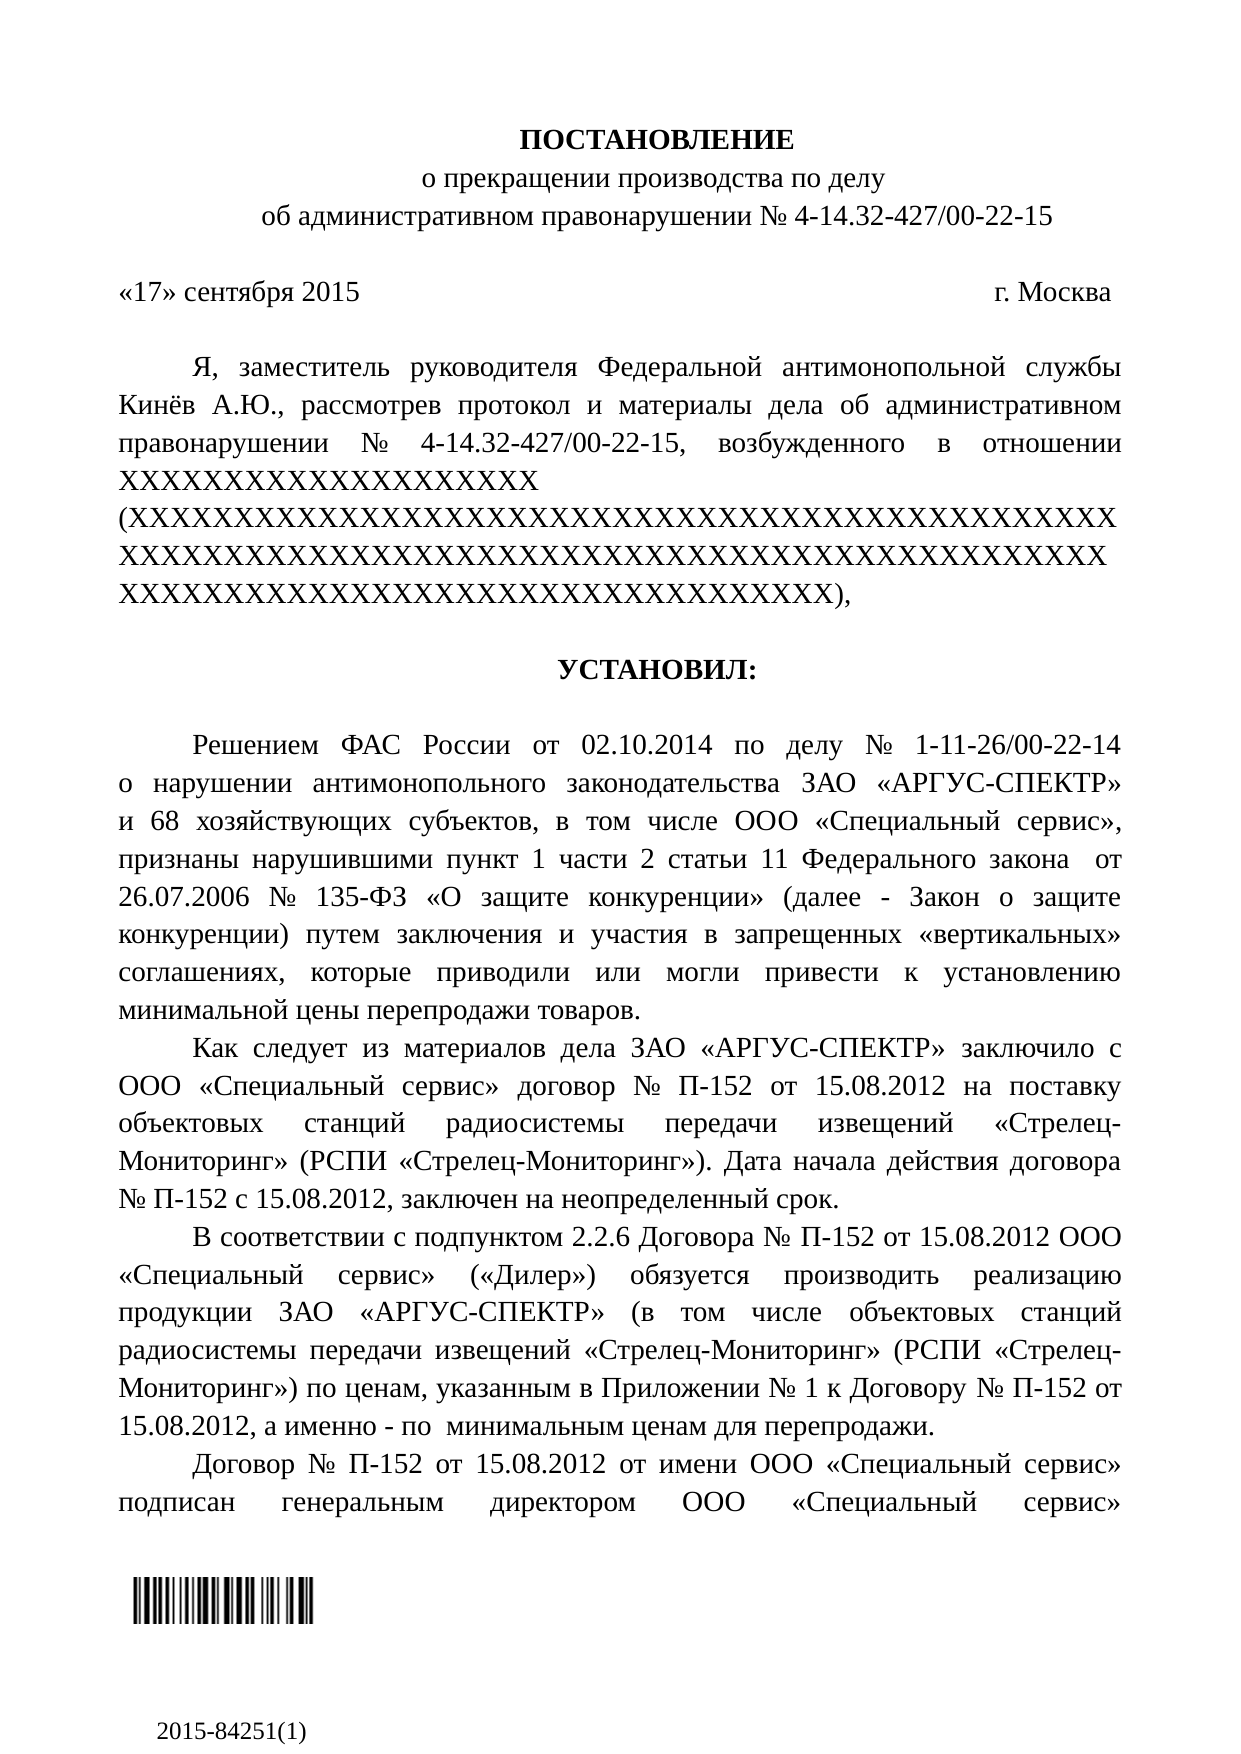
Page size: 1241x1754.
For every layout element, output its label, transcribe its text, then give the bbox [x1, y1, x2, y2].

text ПОСТАНОВЛЕНИЕ [118, 118, 1122, 156]
picture [118, 1577, 331, 1624]
text В соответствии с подпунктом 2.2.6 Договора № П-152 от 15.08.2012 ООО «Специальный сервис» («Дилер») обязуется производить реализацию продукции ЗАО «АРГУС-СПЕКТР» (в том числе объектовых станций радиосистемы передачи извещений «Стрелец-Мониторинг» (РСПИ «Стрелец-Мониторинг») по ценам, указанным в Приложении № 1 к Договору № П-152 от 15.08.2012, а именно - по минимальным ценам для перепродажи. [118, 1215, 1122, 1442]
text Я, заместитель руководителя Федеральной антимонопольной службы Кинёв А.Ю., рассмотрев протокол и материалы дела об административном правонарушении № 4-14.32-427/00-22-15, возбужденного в отношении XXXXXXXXXXXXXXXXXXXX (XXXXXXXXXXXXXXXXXXXXXXXXXXXXXXXXXXXXXXXXXXXXXXXXXXXXXXXXXXXXXXXXXXXXXXXXXXXXXXXXXXXXXXXXXXXXXXXXXXXXXXXXXXXXXXXXXXXXXXXXXXXXXXXX), [118, 345, 1122, 610]
text УСТАНОВИЛ: [118, 647, 1122, 685]
text «17» сентября 2015 г. Москва [118, 269, 1122, 307]
text о прекращении производства по делу [118, 156, 1122, 194]
text Решением ФАС России от 02.10.2014 по делу № 1-11-26/00-22-14 о нарушении антимонопольного законодательства ЗАО «АРГУС-СПЕКТР» и 68 хозяйствующих субъектов, в том числе ООО «Специальный сервис», признаны нарушившими пункт 1 части 2 статьи 11 Федерального закона от 26.07.2006 № 135-ФЗ «О защите конкуренции» (далее - Закон о защите конкуренции) путем заключения и участия в запрещенных «вертикальных» соглашениях, которые приводили или могли привести к установлению минимальной цены перепродажи товаров. [118, 723, 1122, 1026]
text об административном правонарушении № 4-14.32-427/00-22-15 [118, 194, 1122, 232]
text Как следует из материалов дела ЗАО «АРГУС-СПЕКТР» заключило с ООО «Специальный сервис» договор № П-152 от 15.08.2012 на поставку объектовых станций радиосистемы передачи извещений «Стрелец-Мониторинг» (РСПИ «Стрелец-Мониторинг»). Дата начала действия договора № П-152 с 15.08.2012, заключен на неопределенный срок. [118, 1026, 1122, 1215]
text Договор № П-152 от 15.08.2012 от имени ООО «Специальный сервис» подписан генеральным директором ООО «Специальный сервис» [118, 1442, 1122, 1517]
